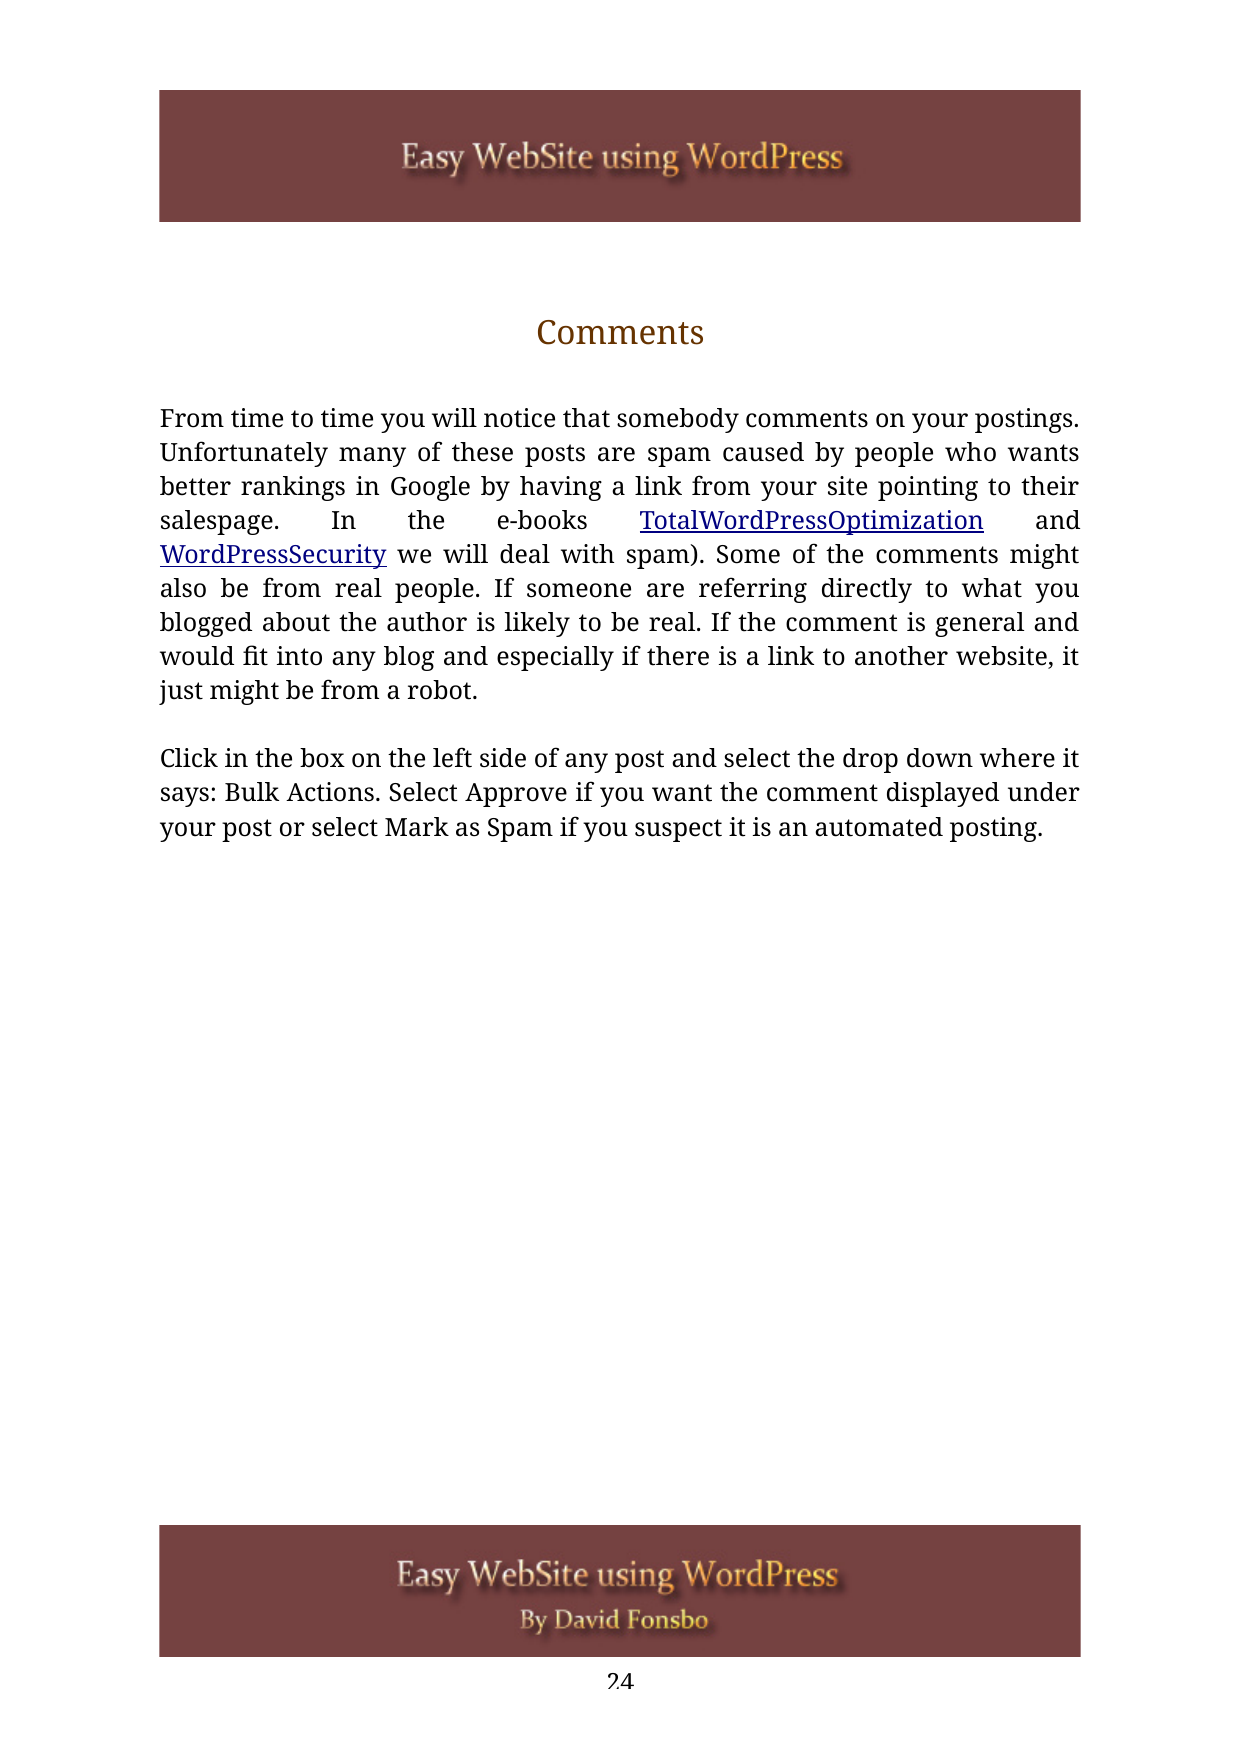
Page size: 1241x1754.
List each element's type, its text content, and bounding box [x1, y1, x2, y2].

text Click in the box on the left side of any post and select the drop down where it says: Bulk Actions. Select Approve if you want the comment displayed under your post or select Mark as Spam if you suspect it is an automated posting. [159, 741, 1081, 843]
picture [220, 90, 1021, 222]
subtitle Comments [159, 308, 1081, 354]
text From time to time you will notice that somebody comments on your postings. Unfortunately many of these posts are spam caused by people who wants better rankings in Google by having a link from your site pointing to their salespage. In the e-books TotalWordPressOptimization and WordPressSecurity we will deal with spam). Some of the comments might also be from real people. If someone are referring directly to what you blogged about the author is likely to be real. If the comment is general and would fit into any blog and especially if there is a link to another website, it just might be from a robot. [159, 400, 1081, 707]
picture [220, 1525, 1021, 1657]
